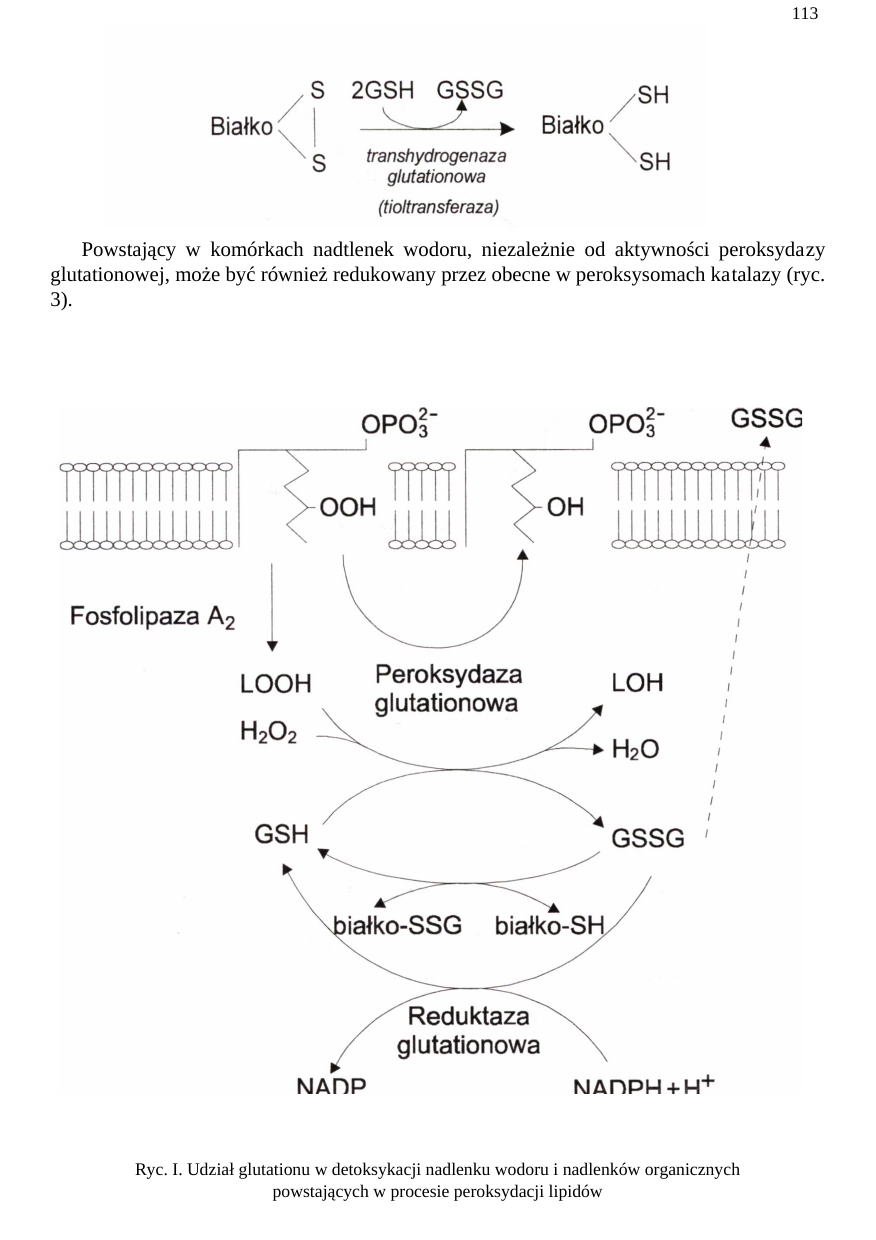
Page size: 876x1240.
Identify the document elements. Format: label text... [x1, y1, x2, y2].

text 113 [792, 3, 822, 23]
text Powstający w komórkach nadtlenek wodoru, niezależnie od aktywności peroksyda­zy glutationowej, może być również redukowany przez obecne w peroksysomach ka­talazy (ryc. 3). [50, 237, 825, 311]
picture [105, 24, 707, 228]
text Ryc. I. Udział glutationu w detoksykacji nadlenku wodoru i nadlenków organicznych powstających w procesie peroksydacji lipidów [50, 1159, 825, 1201]
picture [58, 407, 803, 1094]
